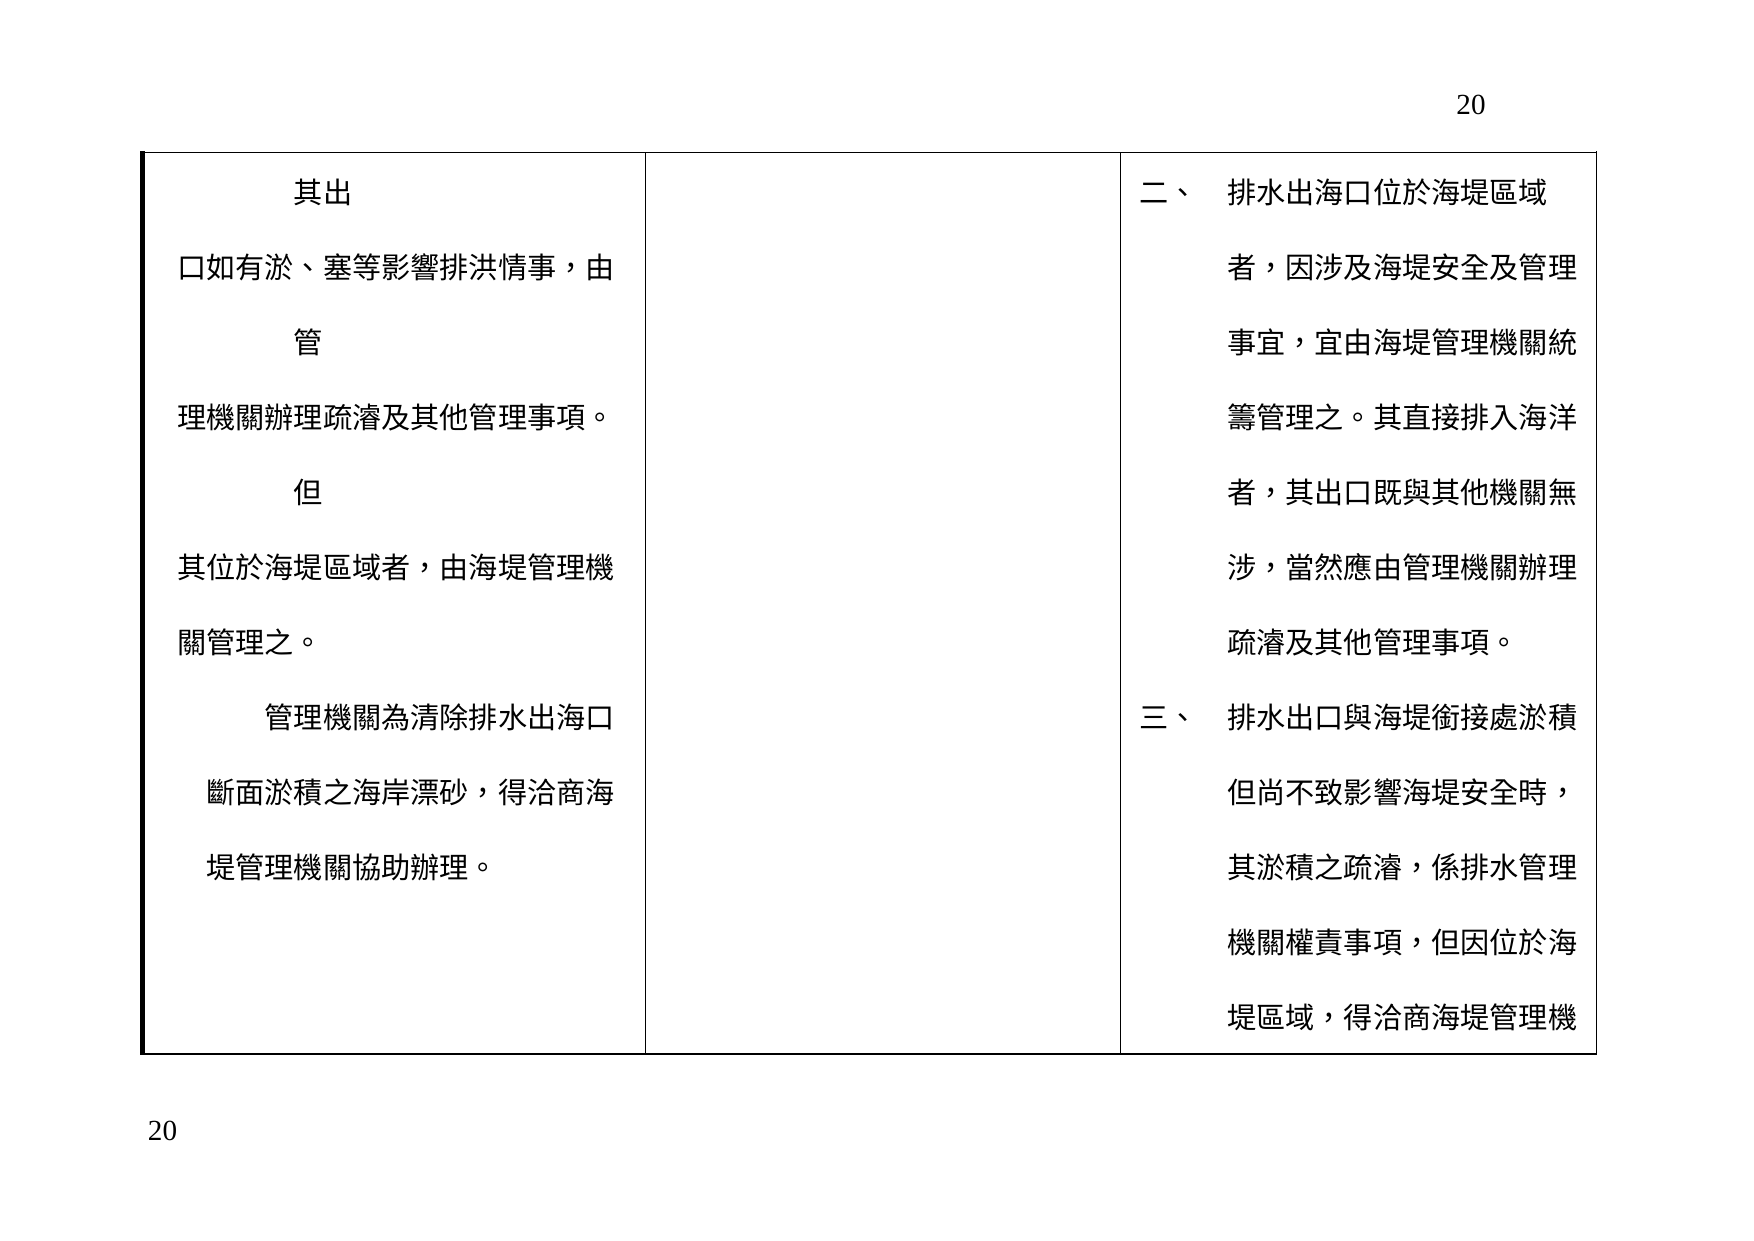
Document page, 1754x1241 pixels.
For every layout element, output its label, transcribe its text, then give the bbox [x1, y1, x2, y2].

table_cell 其出 口如有淤、塞等影響排洪情事，由管 理機關辦理疏濬及其他管理事項。但 其位於海堤區域者，由海堤管理機關管理之。 管理機關為清除排水出海口斷面淤積之海岸漂砂，得洽商海堤管理機關協助辦理。 [145, 153, 645, 1053]
table_cell 本條新增。 排水出海口位於海堤區域者，因涉及海堤安全及管理事宜，宜由海堤管理機關統籌管理之。其直接排入海洋者，其出口既與其他機關無涉，當然應由管理機關辦理疏濬及其他管理事項。 排水出口與海堤銜接處淤積但尚不致影響海堤安全時，其淤積之疏濬，係排水管理機關權責事項，但因位於海堤區域，得洽商海堤管理機關協助辦理。 [1121, 153, 1596, 1053]
table_cell [646, 153, 1120, 1053]
